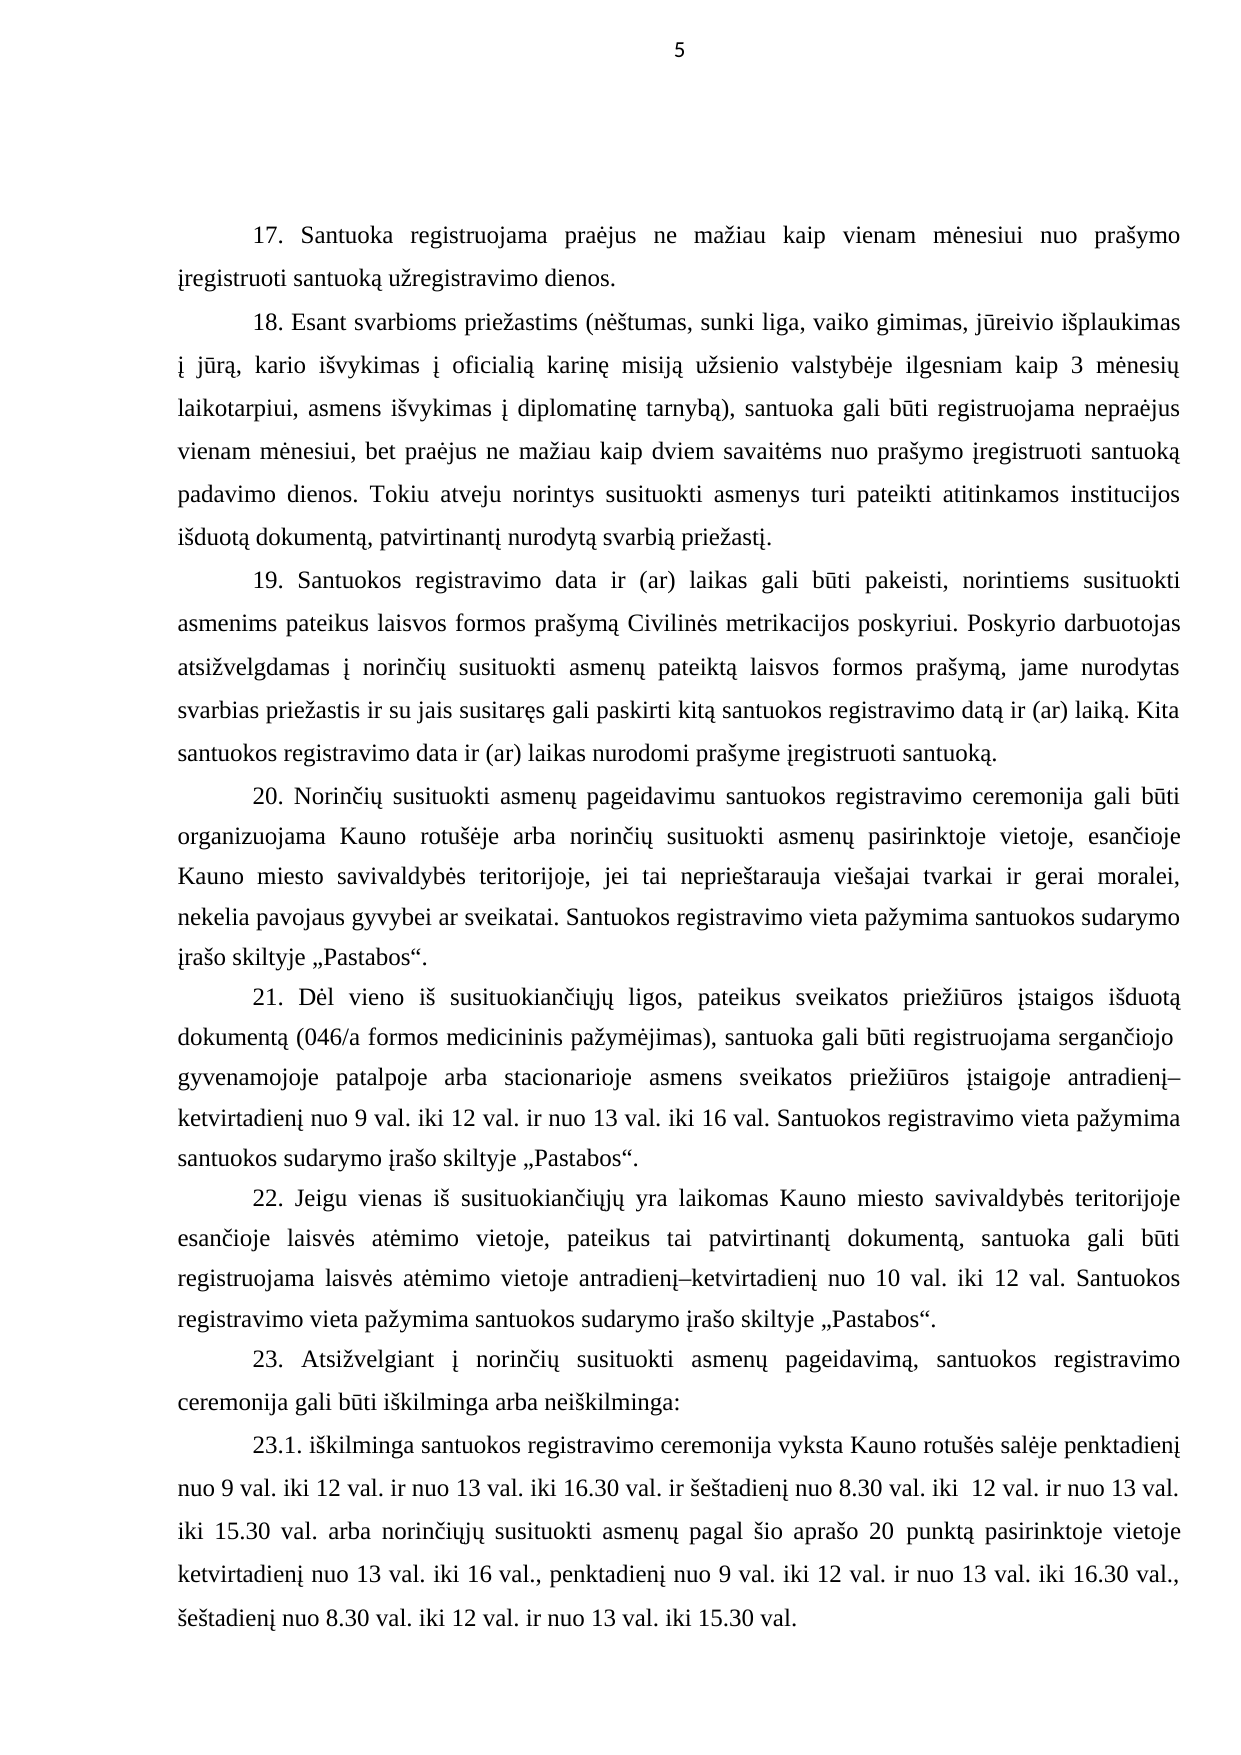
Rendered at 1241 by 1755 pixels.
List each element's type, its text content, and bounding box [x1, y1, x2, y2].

text 22. Jeigu vienas iš susituokiančiųjų yra laikomas Kauno miesto savivaldybės teritorijoje esančioje laisvės atėmimo vietoje, pateikus tai patvirtinantį dokumentą, santuoka gali būti registruojama laisvės atėmimo vietoje antradienį–ketvirtadienį nuo 10 val. iki 12 val. Santuokos registravimo vieta pažymima santuokos sudarymo įrašo skiltyje „Pastabos“. [177, 1183, 1181, 1332]
text 21. Dėl vieno iš susituokiančiųjų ligos, pateikus sveikatos priežiūros įstaigos išduotą dokumentą (046/a formos medicininis pažymėjimas), santuoka gali būti registruojama sergančiojo gyvenamojoje patalpoje arba stacionarioje asmens sveikatos priežiūros įstaigoje antradienį–ketvirtadienį nuo 9 val. iki 12 val. ir nuo 13 val. iki 16 val. Santuokos registravimo vieta pažymima santuokos sudarymo įrašo skiltyje „Pastabos“. [177, 982, 1181, 1172]
text 23. Atsižvelgiant į norinčių susituokti asmenų pageidavimą, santuokos registravimo ceremonija gali būti iškilminga arba neiškilminga: [177, 1344, 1181, 1416]
text 18. Esant svarbioms priežastims (nėštumas, sunki liga, vaiko gimimas, jūreivio išplaukimas į jūrą, kario išvykimas į oficialią karinę misiją užsienio valstybėje ilgesniam kaip 3 mėnesių laikotarpiui, asmens išvykimas į diplomatinę tarnybą), santuoka gali būti registruojama nepraėjus vienam mėnesiui, bet praėjus ne mažiau kaip dviem savaitėms nuo prašymo įregistruoti santuoką padavimo dienos. Tokiu atveju norintys susituokti asmenys turi pateikti atitinkamos institucijos išduotą dokumentą, patvirtinantį nurodytą svarbią priežastį. [177, 307, 1181, 551]
text 19. Santuokos registravimo data ir (ar) laikas gali būti pakeisti, norintiems susituokti asmenims pateikus laisvos formos prašymą Civilinės metrikacijos poskyriui. Poskyrio darbuotojas atsižvelgdamas į norinčių susituokti asmenų pateiktą laisvos formos prašymą, jame nurodytas svarbias priežastis ir su jais susitaręs gali paskirti kitą santuokos registravimo datą ir (ar) laiką. Kita santuokos registravimo data ir (ar) laikas nurodomi prašyme įregistruoti santuoką. [177, 565, 1181, 767]
text 17. Santuoka registruojama praėjus ne mažiau kaip vienam mėnesiui nuo prašymo įregistruoti santuoką užregistravimo dienos. [177, 220, 1181, 292]
text 20. Norinčių susituokti asmenų pageidavimu santuokos registravimo ceremonija gali būti organizuojama Kauno rotušėje arba norinčių susituokti asmenų pasirinktoje vietoje, esančioje Kauno miesto savivaldybės teritorijoje, jei tai neprieštarauja viešajai tvarkai ir gerai moralei, nekelia pavojaus gyvybei ar sveikatai. Santuokos registravimo vieta pažymima santuokos sudarymo įrašo skiltyje „Pastabos“. [177, 781, 1181, 971]
text 23.1. iškilminga santuokos registravimo ceremonija vyksta Kauno rotušės salėje penktadienį nuo 9 val. iki 12 val. ir nuo 13 val. iki 16.30 val. ir šeštadienį nuo 8.30 val. iki 12 val. ir nuo 13 val. iki 15.30 val. arba norinčiųjų susituokti asmenų pagal šio aprašo 20 punktą pasirinktoje vietoje ketvirtadienį nuo 13 val. iki 16 val., penktadienį nuo 9 val. iki 12 val. ir nuo 13 val. iki 16.30 val., šeštadienį nuo 8.30 val. iki 12 val. ir nuo 13 val. iki 15.30 val. [177, 1430, 1181, 1631]
